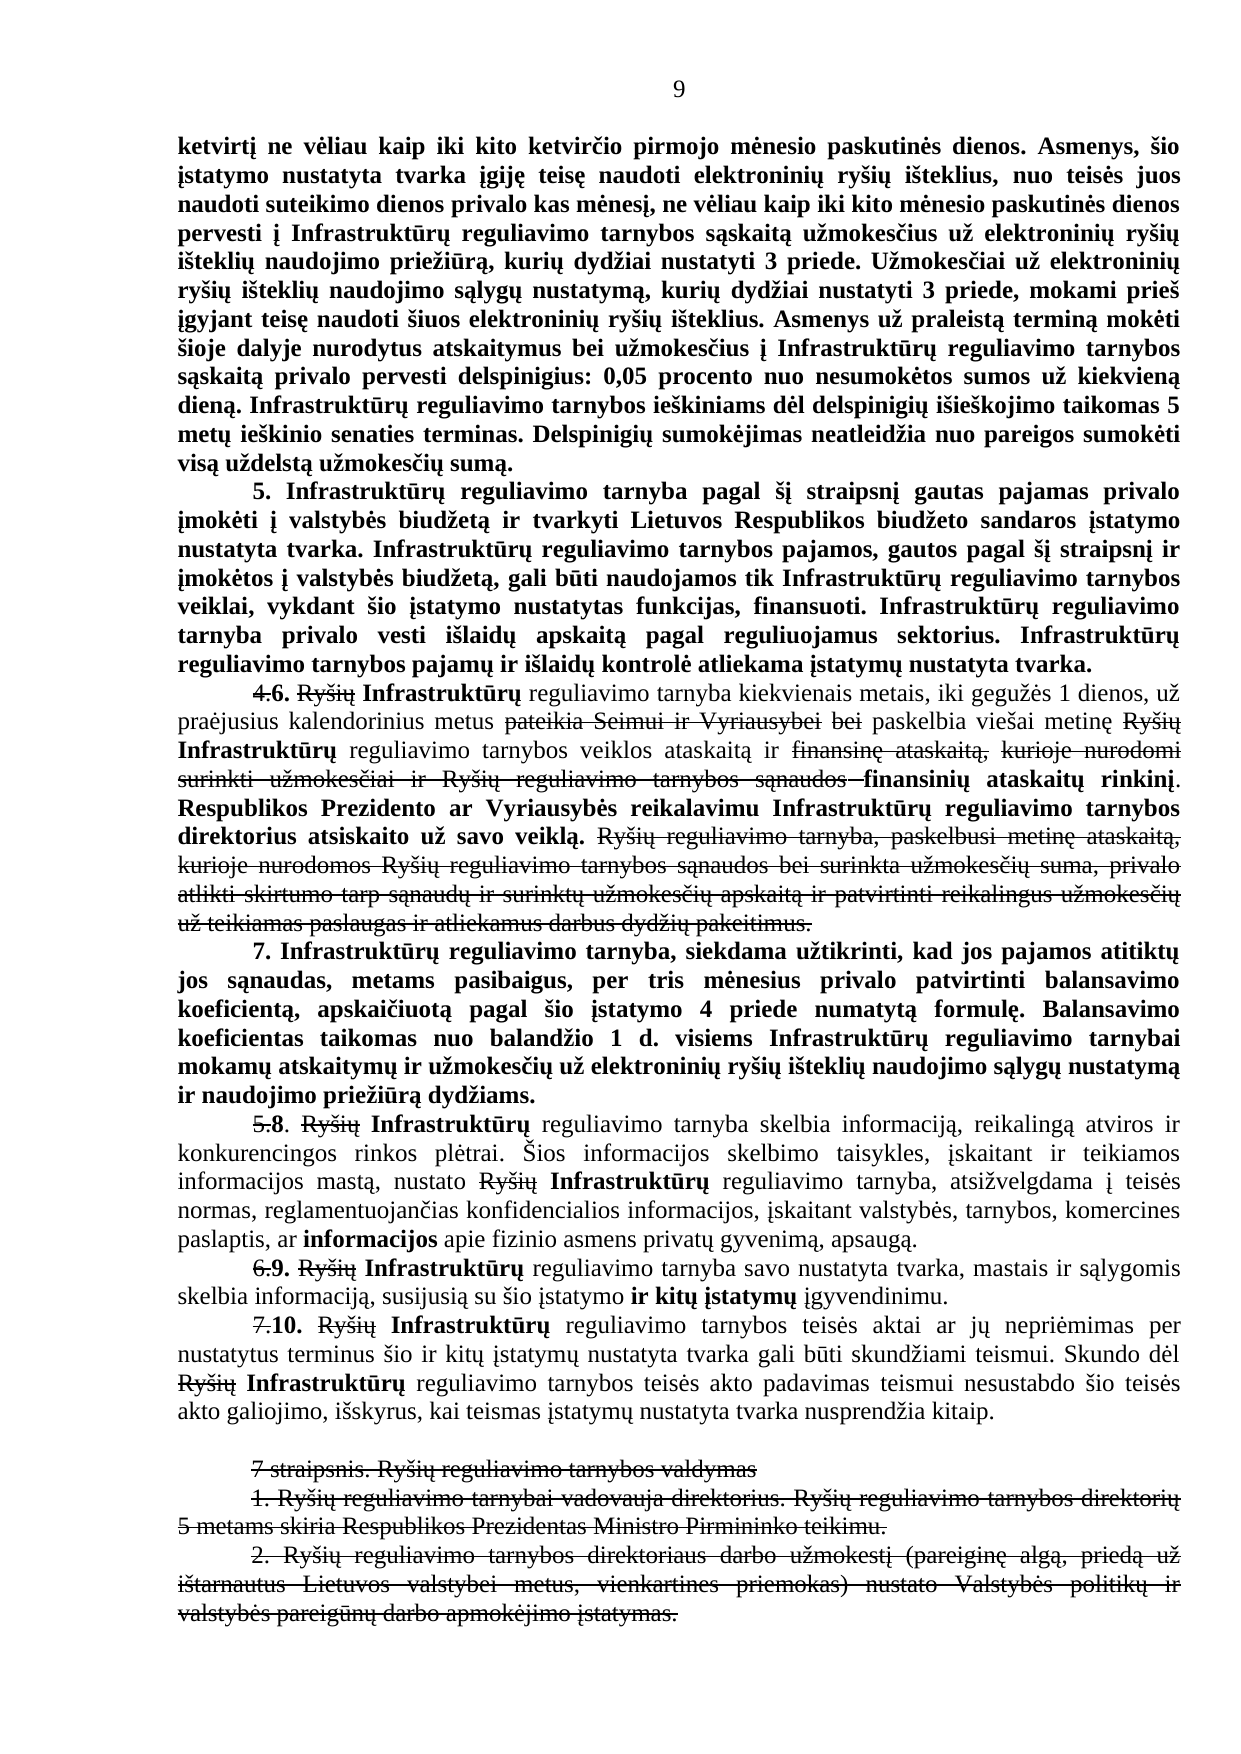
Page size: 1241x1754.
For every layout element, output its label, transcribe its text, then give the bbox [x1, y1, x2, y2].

text 2. Ryšių reguliavimo tarnybos direktoriaus darbo užmokestį (pareiginę algą, priedą už ištarnautus Lietuvos valstybei metus, vienkartines priemokas) nustato Valstybės politikų ir valstybės pareigūnų darbo apmokėjimo įstatymas. [177, 1540, 1181, 1584]
text 7. Infrastruktūrų reguliavimo tarnyba, siekdama užtikrinti, kad jos pajamos atitiktų jos sąnaudas, metams pasibaigus, per tris mėnesius privalo patvirtinti balansavimo koeficientą, apskaičiuotą pagal šio įstatymo 4 priede numatytą formulę. Balansavimo koeficientas taikomas nuo balandžio 1 d. visiems Infrastruktūrų reguliavimo tarnybai mokamų atskaitymų ir užmokesčių už elektroninių ryšių išteklių naudojimo sąlygų nustatymą ir naudojimo priežiūrą dydžiams. [177, 936, 1181, 1109]
text 5. Infrastruktūrų reguliavimo tarnyba pagal šį straipsnį gautas pajamas privalo įmokėti į valstybės biudžetą ir tvarkyti Lietuvos Respublikos biudžeto sandaros įstatymo nustatyta tvarka. Infrastruktūrų reguliavimo tarnybos pajamos, gautos pagal šį straipsnį ir įmokėtos į valstybės biudžetą, gali būti naudojamos tik Infrastruktūrų reguliavimo tarnybos veiklai, vykdant šio įstatymo nustatytas funkcijas, finansuoti. Infrastruktūrų reguliavimo tarnyba privalo vesti išlaidų apskaitą pagal reguliuojamus sektorius. Infrastruktūrų reguliavimo tarnybos pajamų ir išlaidų kontrolė atliekama įstatymų nustatyta tvarka. [177, 476, 1181, 678]
text 4.6. Ryšių Infrastruktūrų reguliavimo tarnyba kiekvienais metais, iki gegužės 1 dienos, už praėjusius kalendorinius metus pateikia Seimui ir Vyriausybei bei paskelbia viešai metinę Ryšių Infrastruktūrų reguliavimo tarnybos veiklos ataskaitą ir finansinę ataskaitą, kurioje nurodomi surinkti užmokesčiai ir Ryšių reguliavimo tarnybos sąnaudos finansinių ataskaitų rinkinį. Respublikos Prezidento ar Vyriausybės reikalavimu Infrastruktūrų reguliavimo tarnybos direktorius atsiskaito už savo veiklą. Ryšių reguliavimo tarnyba, paskelbusi metinę ataskaitą, kurioje nurodomos Ryšių reguliavimo tarnybos sąnaudos bei surinkta užmokesčių suma, privalo atlikti skirtumo tarp sąnaudų ir surinktų užmokesčių apskaitą ir patvirtinti reikalingus užmokesčių už teikiamas paslaugas ir atliekamus darbus dydžių pakeitimus. [177, 678, 1181, 866]
text ketvirtį ne vėliau kaip iki kito ketvirčio pirmojo mėnesio paskutinės dienos. Asmenys, šio įstatymo nustatyta tvarka įgiję teisę naudoti elektroninių ryšių išteklius, nuo teisės juos naudoti suteikimo dienos privalo kas mėnesį, ne vėliau kaip iki kito mėnesio paskutinės dienos pervesti į Infrastruktūrų reguliavimo tarnybos sąskaitą užmokesčius už elektroninių ryšių išteklių naudojimo priežiūrą, kurių dydžiai nustatyti 3 priede. Užmokesčiai už elektroninių ryšių išteklių naudojimo sąlygų nustatymą, kurių dydžiai nustatyti 3 priede, mokami prieš įgyjant teisę naudoti šiuos elektroninių ryšių išteklius. Asmenys už praleistą terminą mokėti šioje dalyje nurodytus atskaitymus bei užmokesčius į Infrastruktūrų reguliavimo tarnybos sąskaitą privalo pervesti delspinigius: 0,05 procento nuo nesumokėtos sumos už kiekvieną dieną. Infrastruktūrų reguliavimo tarnybos ieškiniams dėl delspinigių išieškojimo taikomas 5 metų ieškinio senaties terminas. Delspinigių sumokėjimas neatleidžia nuo pareigos sumokėti visą uždelstą užmokesčių sumą. [177, 131, 1181, 476]
text 6.9. Ryšių Infrastruktūrų reguliavimo tarnyba savo nustatyta tvarka, mastais ir sąlygomis skelbia informaciją, susijusią su šio įstatymo ir kitų įstatymų įgyvendinimu. [177, 1253, 1181, 1310]
text 7.10. Ryšių Infrastruktūrų reguliavimo tarnybos teisės aktai ar jų nepriėmimas per nustatytus terminus šio ir kitų įstatymų nustatyta tvarka gali būti skundžiami teismui. Skundo dėl Ryšių Infrastruktūrų reguliavimo tarnybos teisės akto padavimas teismui nesustabdo šio teisės akto galiojimo, išskyrus, kai teismas įstatymų nustatyta tvarka nusprendžia kitaip. [177, 1310, 1181, 1425]
text 7 straipsnis. Ryšių reguliavimo tarnybos valdymas [177, 1454, 1181, 1483]
text 2. Ryšių reguliavimo tarnybos direktoriaus darbo užmokestį (pareiginę algą, priedą už ištarnautus Lietuvos valstybei metus, vienkartines priemokas) nustato Valstybės politikų ir valstybės pareigūnų darbo apmokėjimo įstatymas. [177, 1585, 1181, 1626]
text 4.6. Ryšių Infrastruktūrų reguliavimo tarnyba kiekvienais metais, iki gegužės 1 dienos, už praėjusius kalendorinius metus pateikia Seimui ir Vyriausybei bei paskelbia viešai metinę Ryšių Infrastruktūrų reguliavimo tarnybos veiklos ataskaitą ir finansinę ataskaitą, kurioje nurodomi surinkti užmokesčiai ir Ryšių reguliavimo tarnybos sąnaudos finansinių ataskaitų rinkinį. Respublikos Prezidento ar Vyriausybės reikalavimu Infrastruktūrų reguliavimo tarnybos direktorius atsiskaito už savo veiklą. Ryšių reguliavimo tarnyba, paskelbusi metinę ataskaitą, kurioje nurodomos Ryšių reguliavimo tarnybos sąnaudos bei surinkta užmokesčių suma, privalo atlikti skirtumo tarp sąnaudų ir surinktų užmokesčių apskaitą ir patvirtinti reikalingus užmokesčių už teikiamas paslaugas ir atliekamus darbus dydžių pakeitimus. [177, 895, 1181, 936]
text 4.6. Ryšių Infrastruktūrų reguliavimo tarnyba kiekvienais metais, iki gegužės 1 dienos, už praėjusius kalendorinius metus pateikia Seimui ir Vyriausybei bei paskelbia viešai metinę Ryšių Infrastruktūrų reguliavimo tarnybos veiklos ataskaitą ir finansinę ataskaitą, kurioje nurodomi surinkti užmokesčiai ir Ryšių reguliavimo tarnybos sąnaudos finansinių ataskaitų rinkinį. Respublikos Prezidento ar Vyriausybės reikalavimu Infrastruktūrų reguliavimo tarnybos direktorius atsiskaito už savo veiklą. Ryšių reguliavimo tarnyba, paskelbusi metinę ataskaitą, kurioje nurodomos Ryšių reguliavimo tarnybos sąnaudos bei surinkta užmokesčių suma, privalo atlikti skirtumo tarp sąnaudų ir surinktų užmokesčių apskaitą ir patvirtinti reikalingus užmokesčių už teikiamas paslaugas ir atliekamus darbus dydžių pakeitimus. [177, 867, 1181, 894]
text 5.8. Ryšių Infrastruktūrų reguliavimo tarnyba skelbia informaciją, reikalingą atviros ir konkurencingos rinkos plėtrai. Šios informacijos skelbimo taisykles, įskaitant ir teikiamos informacijos mastą, nustato Ryšių Infrastruktūrų reguliavimo tarnyba, atsižvelgdama į teisės normas, reglamentuojančias konfidencialios informacijos, įskaitant valstybės, tarnybos, komercines paslaptis, ar informacijos apie fizinio asmens privatų gyvenimą, apsaugą. [177, 1109, 1181, 1253]
text 1. Ryšių reguliavimo tarnybai vadovauja direktorius. Ryšių reguliavimo tarnybos direktorių 5 metams skiria Respublikos Prezidentas Ministro Pirmininko teikimu. [177, 1483, 1181, 1540]
